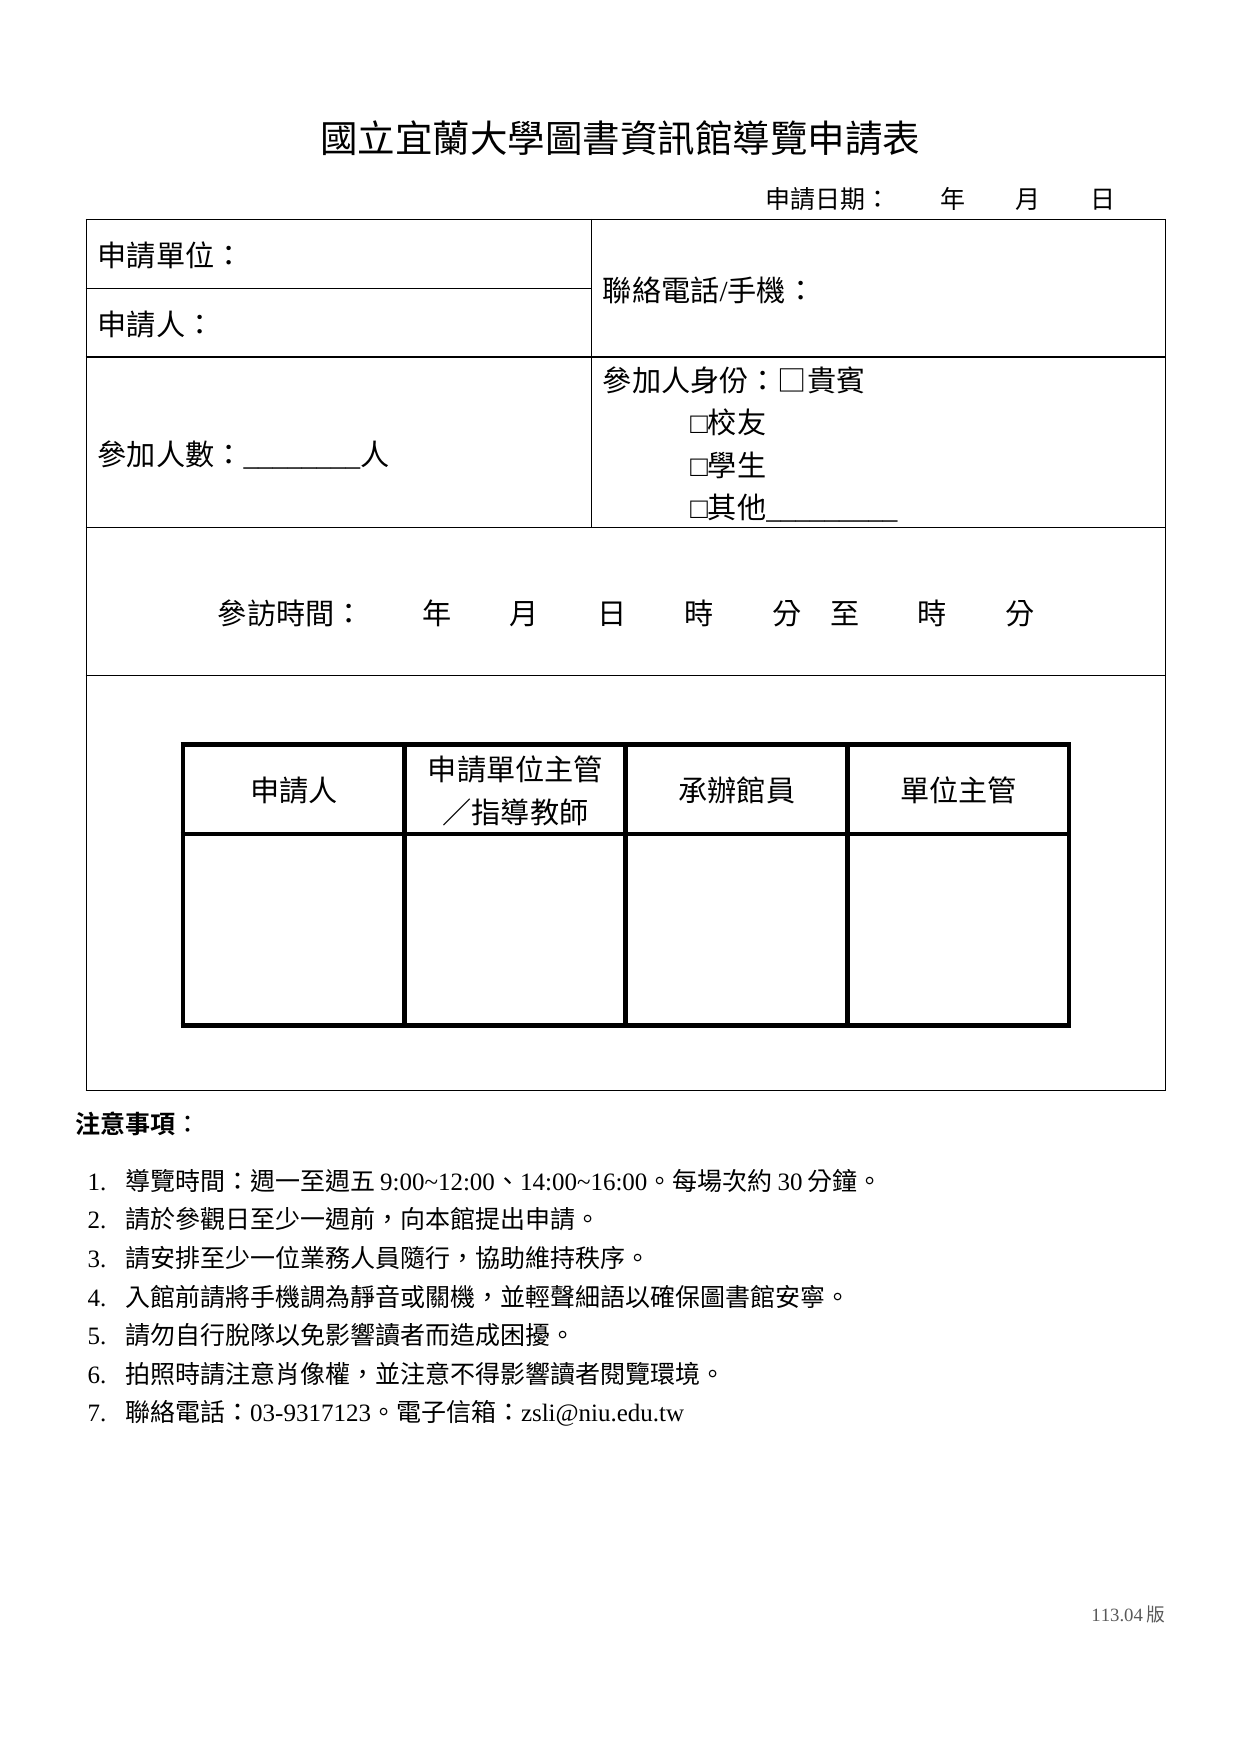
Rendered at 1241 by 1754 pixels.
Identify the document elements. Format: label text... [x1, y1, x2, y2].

list 請安排至少一位業務人員隨行，協助維持秩序。 [87, 1244, 1165, 1273]
table_header 申請單位主管 ／指導教師 [407, 747, 623, 831]
table_cell 申請人： [87, 289, 591, 356]
text 注意事項： [75, 1110, 1165, 1139]
table_cell [850, 836, 1067, 1023]
table_header 聯絡電話/手機： [592, 220, 1165, 356]
list 請於參觀日至少一週前，向本館提出申請。 [87, 1206, 1165, 1235]
table_header 單位主管 [850, 747, 1067, 831]
table_cell 參加人身份：□貴賓 □校友 □學生 □其他_________ [592, 358, 1165, 527]
list 請勿自行脫隊以免影響讀者而造成困擾。 [87, 1321, 1165, 1350]
table_cell 參加人數：________人 [87, 358, 591, 527]
table_header 申請單位： [87, 220, 591, 288]
list 聯絡電話：03-9317123。電子信箱：zsli@niu.edu.tw [87, 1398, 1165, 1427]
table_cell [185, 836, 402, 1023]
table_cell [407, 836, 623, 1023]
text 國立宜蘭大學圖書資訊館導覽申請表 [75, 94, 1165, 156]
table_header 承辦館員 [628, 747, 845, 831]
list 入館前請將手機調為靜音或關機，並輕聲細語以確保圖書館安寧。 [87, 1283, 1165, 1312]
table_cell 參訪時間： 年 月 日 時 分 至 時 分 [87, 528, 1165, 675]
table_header 申請人 [185, 747, 402, 831]
list 導覽時間：週一至週五9:00~12:00、14:00~16:00。每場次約30分鐘。 [87, 1167, 1165, 1196]
table_cell [87, 676, 1165, 1090]
list 拍照時請注意肖像權，並注意不得影響讀者閱覽環境。 [87, 1360, 1165, 1389]
table_cell [628, 836, 845, 1023]
text 申請日期： 年 月 日 [75, 156, 1165, 219]
